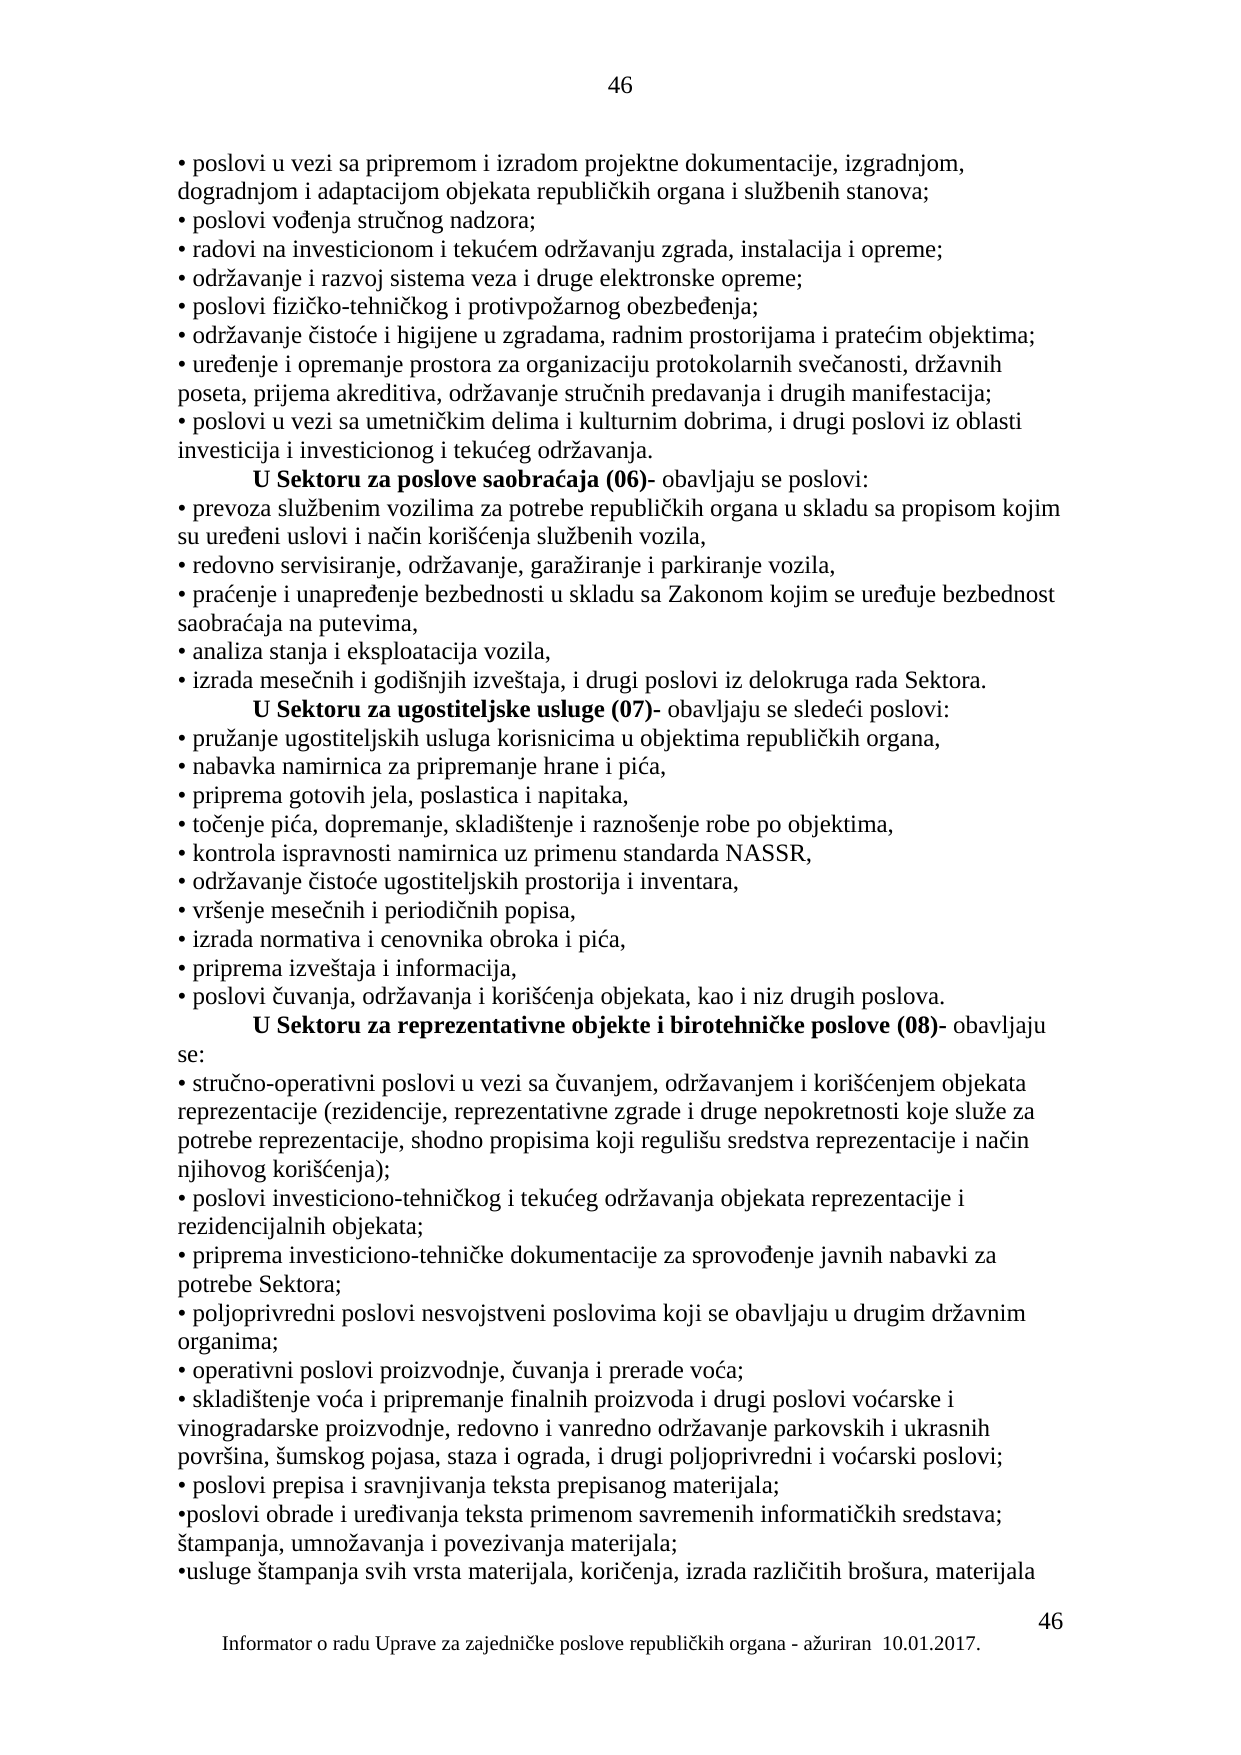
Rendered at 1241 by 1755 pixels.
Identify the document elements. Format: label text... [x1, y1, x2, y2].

text • poslovi u vezi sa pripremom i izradom projektne dokumentacije, izgradnjom, dogradnjom i adaptacijom objekata republičkih organa i službenih stanova; • poslovi vođenja stručnog nadzora; • radovi na investicionom i tekućem održavanju zgrada, instalacija i opreme; • održavanje i razvoj sistema veza i druge elektronske opreme; • poslovi fizičko-tehničkog i protivpožarnog obezbeđenja; • održavanje čistoće i higijene u zgradama, radnim prostorijama i pratećim objektima; • uređenje i opremanje prostora za organizaciju protokolarnih svečanosti, državnih poseta, prijema akreditiva, održavanje stručnih predavanja i drugih manifestacija; • poslovi u vezi sa umetničkim delima i kulturnim dobrima, i drugi poslovi iz oblasti investicija i investicionog i tekućeg održavanja. U Sektoru za poslove saobraćaja (06)- obavlјaju se poslovi: • prevoza službenim vozilima za potrebe republičkih organa u skladu sa propisom kojim su uređeni uslovi i način korišćenja službenih vozila, • redovno servisiranje, održavanje, garažiranje i parkiranje vozila, • praćenje i unapređenje bezbednosti u skladu sa Zakonom kojim se uređuje bezbednost saobraćaja na putevima, • analiza stanja i eksploatacija vozila, • izrada mesečnih i godišnjih izveštaja, i drugi poslovi iz delokruga rada Sektora. U Sektoru za ugostitelјske usluge (07)- obavlјaju se sledeći poslovi: • pružanje ugostitelјskih usluga korisnicima u objektima republičkih organa, • nabavka namirnica za pripremanje hrane i pića, • priprema gotovih jela, poslastica i napitaka, • točenje pića, dopremanje, skladištenje i raznošenje robe po objektima, • kontrola ispravnosti namirnica uz primenu standarda NASSR, • održavanje čistoće ugostitelјskih prostorija i inventara, • vršenje mesečnih i periodičnih popisa, • izrada normativa i cenovnika obroka i pića, • priprema izveštaja i informacija, • poslovi čuvanja, održavanja i korišćenja objekata, kao i niz drugih poslova. U Sektoru za reprezentativne objekte i birotehničke poslove (08)- obavlјaju se: • stručno-operativni poslovi u vezi sa čuvanjem, održavanjem i korišćenjem objekata reprezentacije (rezidencije, reprezentativne zgrade i druge nepokretnosti koje služe za potrebe reprezentacije, shodno propisima koji regulišu sredstva reprezentacije i način njihovog korišćenja); • poslovi investiciono-tehničkog i tekućeg održavanja objekata reprezentacije i rezidencijalnih objekata; • priprema investiciono-tehničke dokumentacije za sprovođenje javnih nabavki za potrebe Sektora; • polјoprivredni poslovi nesvojstveni poslovima koji se obavlјaju u drugim državnim organima; • operativni poslovi proizvodnje, čuvanja i prerade voća; • skladištenje voća i pripremanje finalnih proizvoda i drugi poslovi voćarske i vinogradarske proizvodnje, redovno i vanredno održavanje parkovskih i ukrasnih površina, šumskog pojasa, staza i ograda, i drugi polјoprivredni i voćarski poslovi; • poslovi prepisa i sravnjivanja teksta prepisanog materijala; •poslovi obrade i uređivanja teksta primenom savremenih informatičkih sredstava; štampanja, umnožavanja i povezivanja materijala; •usluge štampanja svih vrsta materijala, koričenja, izrada različitih brošura, materijala [162, 148, 1063, 1585]
